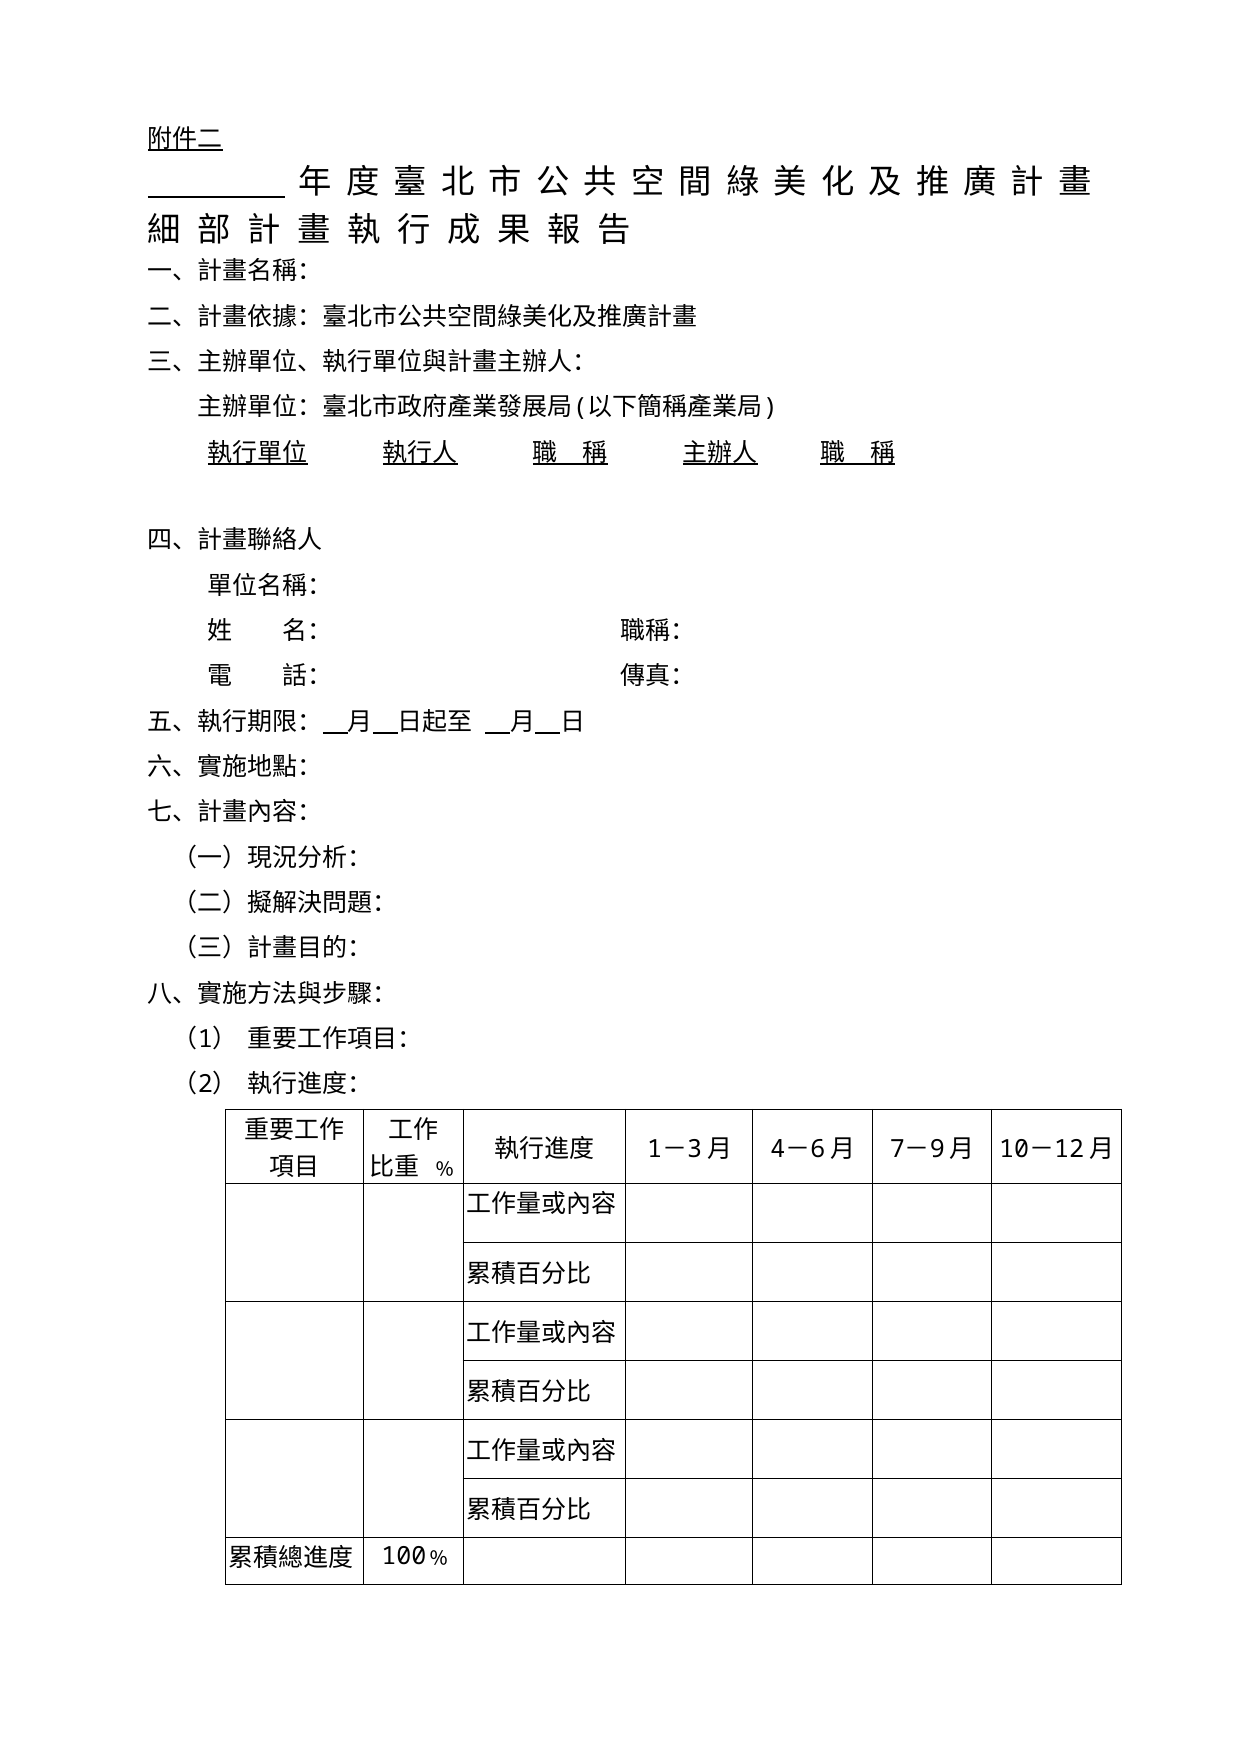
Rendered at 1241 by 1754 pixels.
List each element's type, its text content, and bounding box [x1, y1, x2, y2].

table_cell [364, 1302, 463, 1419]
text （一）現況分析： [148, 837, 1092, 873]
table_cell [992, 1538, 1121, 1584]
table_cell 累積百分比 [464, 1243, 625, 1301]
table_cell [626, 1184, 752, 1242]
text 電 話： 傳真： [148, 656, 1092, 692]
table_cell [873, 1479, 991, 1537]
table_cell [626, 1538, 752, 1584]
table_cell [753, 1361, 872, 1419]
text 八、實施方法與步驟： [148, 973, 1092, 1009]
text 主辦單位：臺北市政府產業發展局(以下簡稱產業局) [148, 387, 1092, 423]
table_cell 工作量或內容 [464, 1302, 625, 1360]
text 單位名稱： [148, 565, 1092, 601]
table_header 10－12月 [992, 1110, 1121, 1182]
table_cell [753, 1302, 872, 1360]
table_cell [626, 1420, 752, 1478]
text 姓 名： 職稱： [148, 611, 1092, 647]
table_header 執行進度 [464, 1110, 625, 1182]
table_cell [626, 1302, 752, 1360]
text （二）擬解決問題： [148, 882, 1092, 919]
table_cell [226, 1420, 363, 1537]
table_cell [626, 1479, 752, 1537]
table_cell 100﹪ [364, 1538, 463, 1584]
table_cell [364, 1184, 463, 1301]
table_cell [753, 1184, 872, 1242]
table_cell [992, 1243, 1121, 1301]
table_cell [992, 1479, 1121, 1537]
table_cell [992, 1184, 1121, 1242]
list 重要工作項目： [173, 1018, 1092, 1054]
text 五、執行期限： 月 日起至 月 日 [148, 701, 1092, 737]
table_cell [873, 1361, 991, 1419]
text 六、實施地點： [148, 746, 1092, 783]
list 執行進度： [173, 1064, 1092, 1100]
text （三）計畫目的： [148, 928, 1092, 964]
text 四、計畫聯絡人 [148, 520, 1092, 556]
text 執行單位 執行人 職 稱 主辦人 職 稱 [148, 432, 1092, 468]
table_cell [753, 1538, 872, 1584]
table_header 重要工作 項目 [226, 1110, 363, 1182]
text 七、計畫內容： [148, 792, 1092, 828]
table_cell [226, 1302, 363, 1419]
table_cell 工作量或內容 [464, 1184, 625, 1242]
table_cell [464, 1538, 625, 1584]
table_cell [992, 1420, 1121, 1478]
text 一、計畫名稱： [148, 251, 1092, 287]
table_cell [873, 1184, 991, 1242]
table_cell [626, 1243, 752, 1301]
table_header 7－9月 [873, 1110, 991, 1182]
table_cell [753, 1420, 872, 1478]
table_cell 累積百分比 [464, 1361, 625, 1419]
text 年度臺北市公共空間綠美化及推廣計畫 [148, 154, 1092, 203]
table_cell 工作量或內容 [464, 1420, 625, 1478]
table_cell 累積百分比 [464, 1479, 625, 1537]
table_cell [992, 1361, 1121, 1419]
table_cell [873, 1538, 991, 1584]
table_cell [873, 1302, 991, 1360]
table_cell [226, 1184, 363, 1301]
table_cell [753, 1243, 872, 1301]
table_cell 累積總進度 [226, 1538, 363, 1584]
table_header 4－6月 [753, 1110, 872, 1182]
table_cell [626, 1361, 752, 1419]
table_cell [753, 1479, 872, 1537]
table_cell [364, 1420, 463, 1537]
text 三、主辦單位、執行單位與計畫主辦人： [148, 341, 1092, 378]
table_cell [873, 1420, 991, 1478]
text 二、計畫依據：臺北市公共空間綠美化及推廣計畫 [148, 296, 1092, 332]
text 細 部 計 畫 執 行 成 果 報 告 [148, 203, 1092, 251]
table_header 1－3月 [626, 1110, 752, 1182]
table_cell [873, 1243, 991, 1301]
text 附件二 [148, 118, 1092, 154]
table_header 工作 比重 ﹪ [364, 1110, 463, 1182]
table_cell [992, 1302, 1121, 1360]
